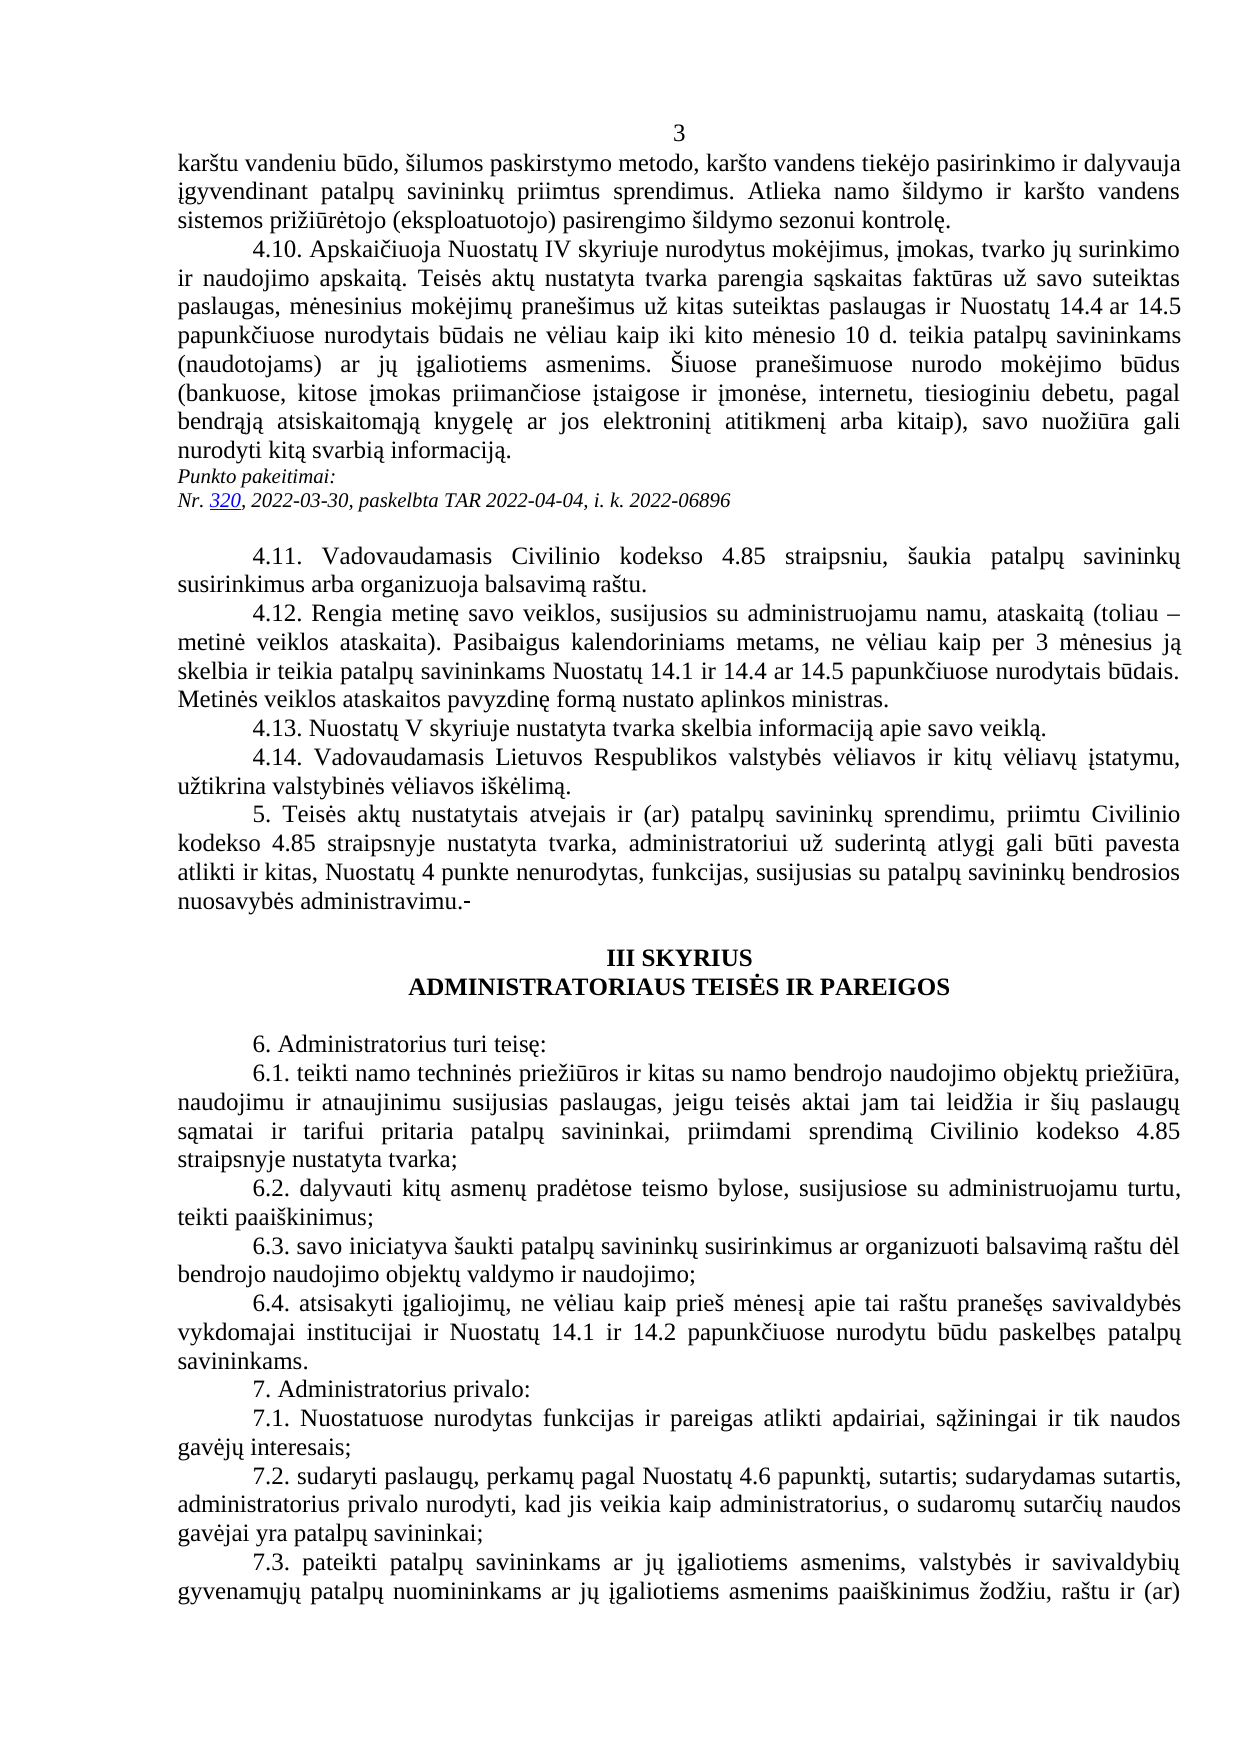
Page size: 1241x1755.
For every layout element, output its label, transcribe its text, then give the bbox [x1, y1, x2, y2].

text 7.1. Nuostatuose nurodytas funkcijas ir pareigas atlikti apdairiai, sąžiningai ir tik naudos gavėjų interesais; [177, 1403, 1181, 1461]
text 6.1. teikti namo techninės priežiūros ir kitas su namo bendrojo naudojimo objektų priežiūra, naudojimu ir atnaujinimu susijusias paslaugas, jeigu teisės aktai jam tai leidžia ir šių paslaugų sąmatai ir tarifui pritaria patalpų savininkai, priimdami sprendimą Civilinio kodekso 4.85 straipsnyje nustatyta tvarka; [177, 1058, 1181, 1173]
text 4.10. Apskaičiuoja Nuostatų IV skyriuje nurodytus mokėjimus, įmokas, tvarko jų surinkimo ir naudojimo apskaitą. Teisės aktų nustatyta tvarka parengia sąskaitas faktūras už savo suteiktas paslaugas, mėnesinius mokėjimų pranešimus už kitas suteiktas paslaugas ir Nuostatų 14.4 ar 14.5 papunkčiuose nurodytais būdais ne vėliau kaip iki kito mėnesio 10 d. teikia patalpų savininkams (naudotojams) ar jų įgaliotiems asmenims. Šiuose pranešimuose nurodo mokėjimo būdus (bankuose, kitose įmokas priimančiose įstaigose ir įmonėse, internetu, tiesioginiu debetu, pagal bendrąją atsiskaitomąją knygelę ar jos elektroninį atitikmenį arba kitaip), savo nuožiūra gali nurodyti kitą svarbią informaciją. [177, 234, 1181, 464]
text 7.3. pateikti patalpų savininkams ar jų įgaliotiems asmenims, valstybės ir savivaldybių gyvenamųjų patalpų nuomininkams ar jų įgaliotiems asmenims paaiškinimus žodžiu, raštu ir (ar) [177, 1547, 1181, 1604]
text 4.13. Nuostatų V skyriuje nustatyta tvarka skelbia informaciją apie savo veiklą. [177, 713, 1181, 742]
text 6.3. savo iniciatyva šaukti patalpų savininkų susirinkimus ar organizuoti balsavimą raštu dėl bendrojo naudojimo objektų valdymo ir naudojimo; [177, 1231, 1181, 1288]
text 6.4. atsisakyti įgaliojimų, ne vėliau kaip prieš mėnesį apie tai raštu pranešęs savivaldybės vykdomajai institucijai ir Nuostatų 14.1 ir 14.2 papunkčiuose nurodytu būdu paskelbęs patalpų savininkams. [177, 1288, 1181, 1374]
text 6.2. dalyvauti kitų asmenų pradėtose teismo bylose, susijusiose su administruojamu turtu, teikti paaiškinimus; [177, 1173, 1181, 1231]
text 5. Teisės aktų nustatytais atvejais ir (ar) patalpų savininkų sprendimu, priimtu Civilinio kodekso 4.85 straipsnyje nustatyta tvarka, administratoriui už suderintą atlygį gali būti pavesta atlikti ir kitas, Nuostatų 4 punkte nenurodytas, funkcijas, susijusias su patalpų savininkų bendrosios nuosavybės administravimu. [177, 799, 1181, 914]
subtitle III SKYRIUS [177, 943, 1181, 972]
text Nr. 320, 2022-03-30, paskelbta TAR 2022-04-04, i. k. 2022-06896 [177, 488, 1181, 512]
subtitle ADMINISTRATORIAUS TEISĖS IR PAREIGOS [177, 972, 1181, 1001]
text 4.11. Vadovaudamasis Civilinio kodekso 4.85 straipsniu, šaukia patalpų savininkų susirinkimus arba organizuoja balsavimą raštu. [177, 541, 1181, 598]
text 4.14. Vadovaudamasis Lietuvos Respublikos valstybės vėliavos ir kitų vėliavų įstatymu, užtikrina valstybinės vėliavos iškėlimą. [177, 742, 1181, 799]
text 7.2. sudaryti paslaugų, perkamų pagal Nuostatų 4.6 papunktį, sutartis; sudarydamas sutartis, administratorius privalo nurodyti, kad jis veikia kaip administratorius, o sudaromų sutarčių naudos gavėjai yra patalpų savininkai; [177, 1461, 1181, 1547]
text 4.12. Rengia metinę savo veiklos, susijusios su administruojamu namu, ataskaitą (toliau – metinė veiklos ataskaita). Pasibaigus kalendoriniams metams, ne vėliau kaip per 3 mėnesius ją skelbia ir teikia patalpų savininkams Nuostatų 14.1 ir 14.4 ar 14.5 papunkčiuose nurodytais būdais. Metinės veiklos ataskaitos pavyzdinę formą nustato aplinkos ministras. [177, 598, 1181, 713]
text Punkto pakeitimai: [177, 464, 1181, 488]
text karštu vandeniu būdo, šilumos paskirstymo metodo, karšto vandens tiekėjo pasirinkimo ir dalyvauja įgyvendinant patalpų savininkų priimtus sprendimus. Atlieka namo šildymo ir karšto vandens sistemos prižiūrėtojo (eksploatuotojo) pasirengimo šildymo sezonui kontrolę. [177, 148, 1181, 234]
text 7. Administratorius privalo: [177, 1374, 1181, 1403]
text 6. Administratorius turi teisę: [177, 1029, 1181, 1058]
